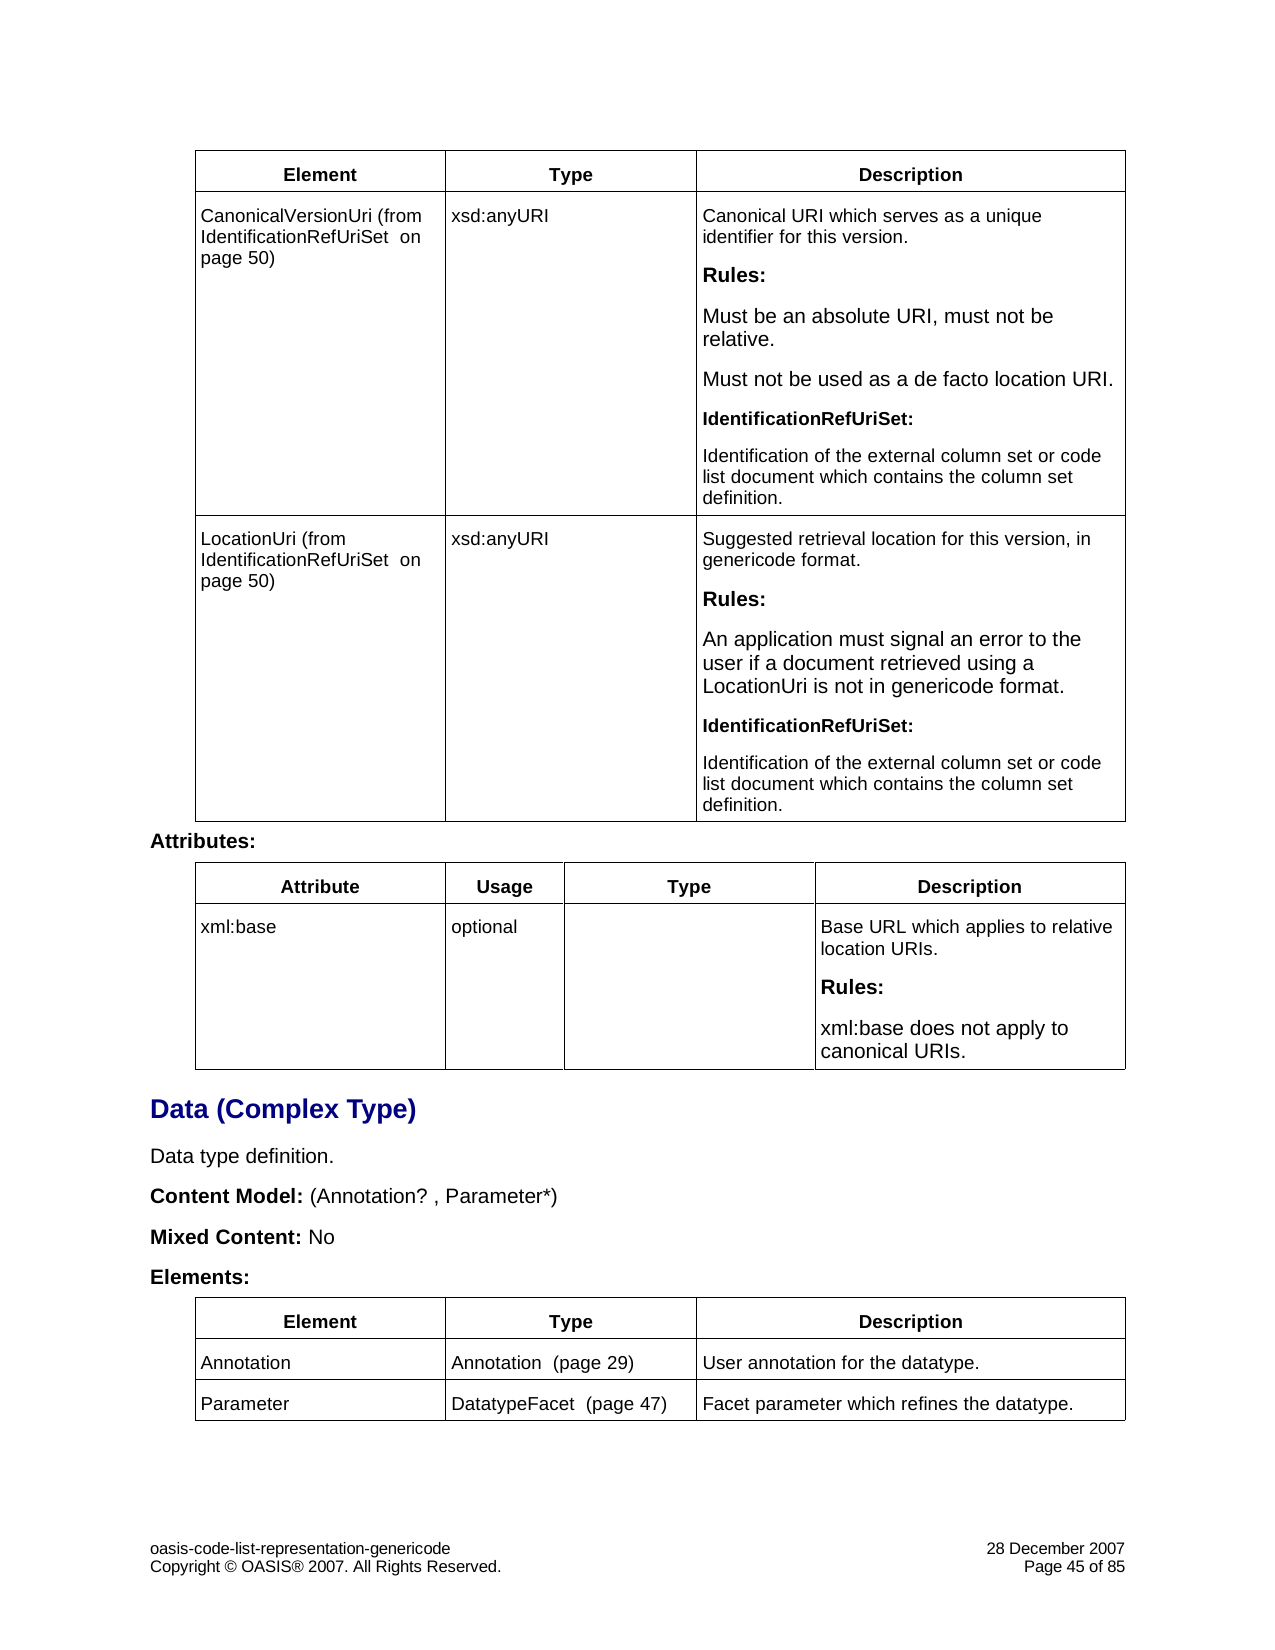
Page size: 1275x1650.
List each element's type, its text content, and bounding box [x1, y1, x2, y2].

table_cell DatatypeFacet (page 47) [446, 1380, 696, 1420]
table_cell LocationUri (from IdentificationRefUriSet on page 50) [196, 516, 445, 821]
text Mixed Content: No [150, 1225, 1125, 1249]
table_header Attribute [196, 863, 445, 903]
table_cell optional [446, 904, 563, 1069]
table_header Usage [446, 863, 563, 903]
title Attributes: [150, 830, 1125, 853]
table_cell Parameter [196, 1380, 445, 1420]
table_cell xsd:anyURI [446, 516, 696, 821]
table_cell User annotation for the datatype. [697, 1339, 1125, 1379]
table_cell Facet parameter which refines the datatype. [697, 1380, 1125, 1420]
table_header Description [697, 1298, 1125, 1338]
table_cell Base URL which applies to relative location URIs. Rules: xml:base does not apply to canonical URIs. [816, 904, 1125, 1069]
text Data type definition. [150, 1145, 1125, 1168]
table_cell xml:base [196, 904, 445, 1069]
table_cell Annotation (page 29) [446, 1339, 696, 1379]
table_cell Annotation [196, 1339, 445, 1379]
table_header Type [446, 151, 696, 191]
table_cell Suggested retrieval location for this version, in genericode format. Rules: An application must signal an error to the user if a document retrieved using a LocationUri is not in genericode format. IdentificationRefUriSet: Identification of the external column set or code list document which contains the column set definition. [697, 516, 1125, 821]
subtitle Data (Complex Type) [150, 1094, 1125, 1124]
table_header Element [196, 1298, 445, 1338]
title Elements: [150, 1265, 1125, 1289]
table_header Type [565, 863, 814, 903]
table_cell Canonical URI which serves as a unique identifier for this version. Rules: Must be an absolute URI, must not be relative. Must not be used as a de facto location URI. IdentificationRefUriSet: Identification of the external column set or code list document which contains the column set definition. [697, 192, 1125, 515]
table_cell [565, 904, 814, 1069]
table_cell xsd:anyURI [446, 192, 696, 515]
table_header Type [446, 1298, 696, 1338]
table_header Description [816, 863, 1125, 903]
table_cell CanonicalVersionUri (from IdentificationRefUriSet on page 50) [196, 192, 445, 515]
table_header Description [697, 151, 1125, 191]
text Content Model: (Annotation? , Parameter*) [150, 1185, 1125, 1208]
table_header Element [196, 151, 445, 191]
